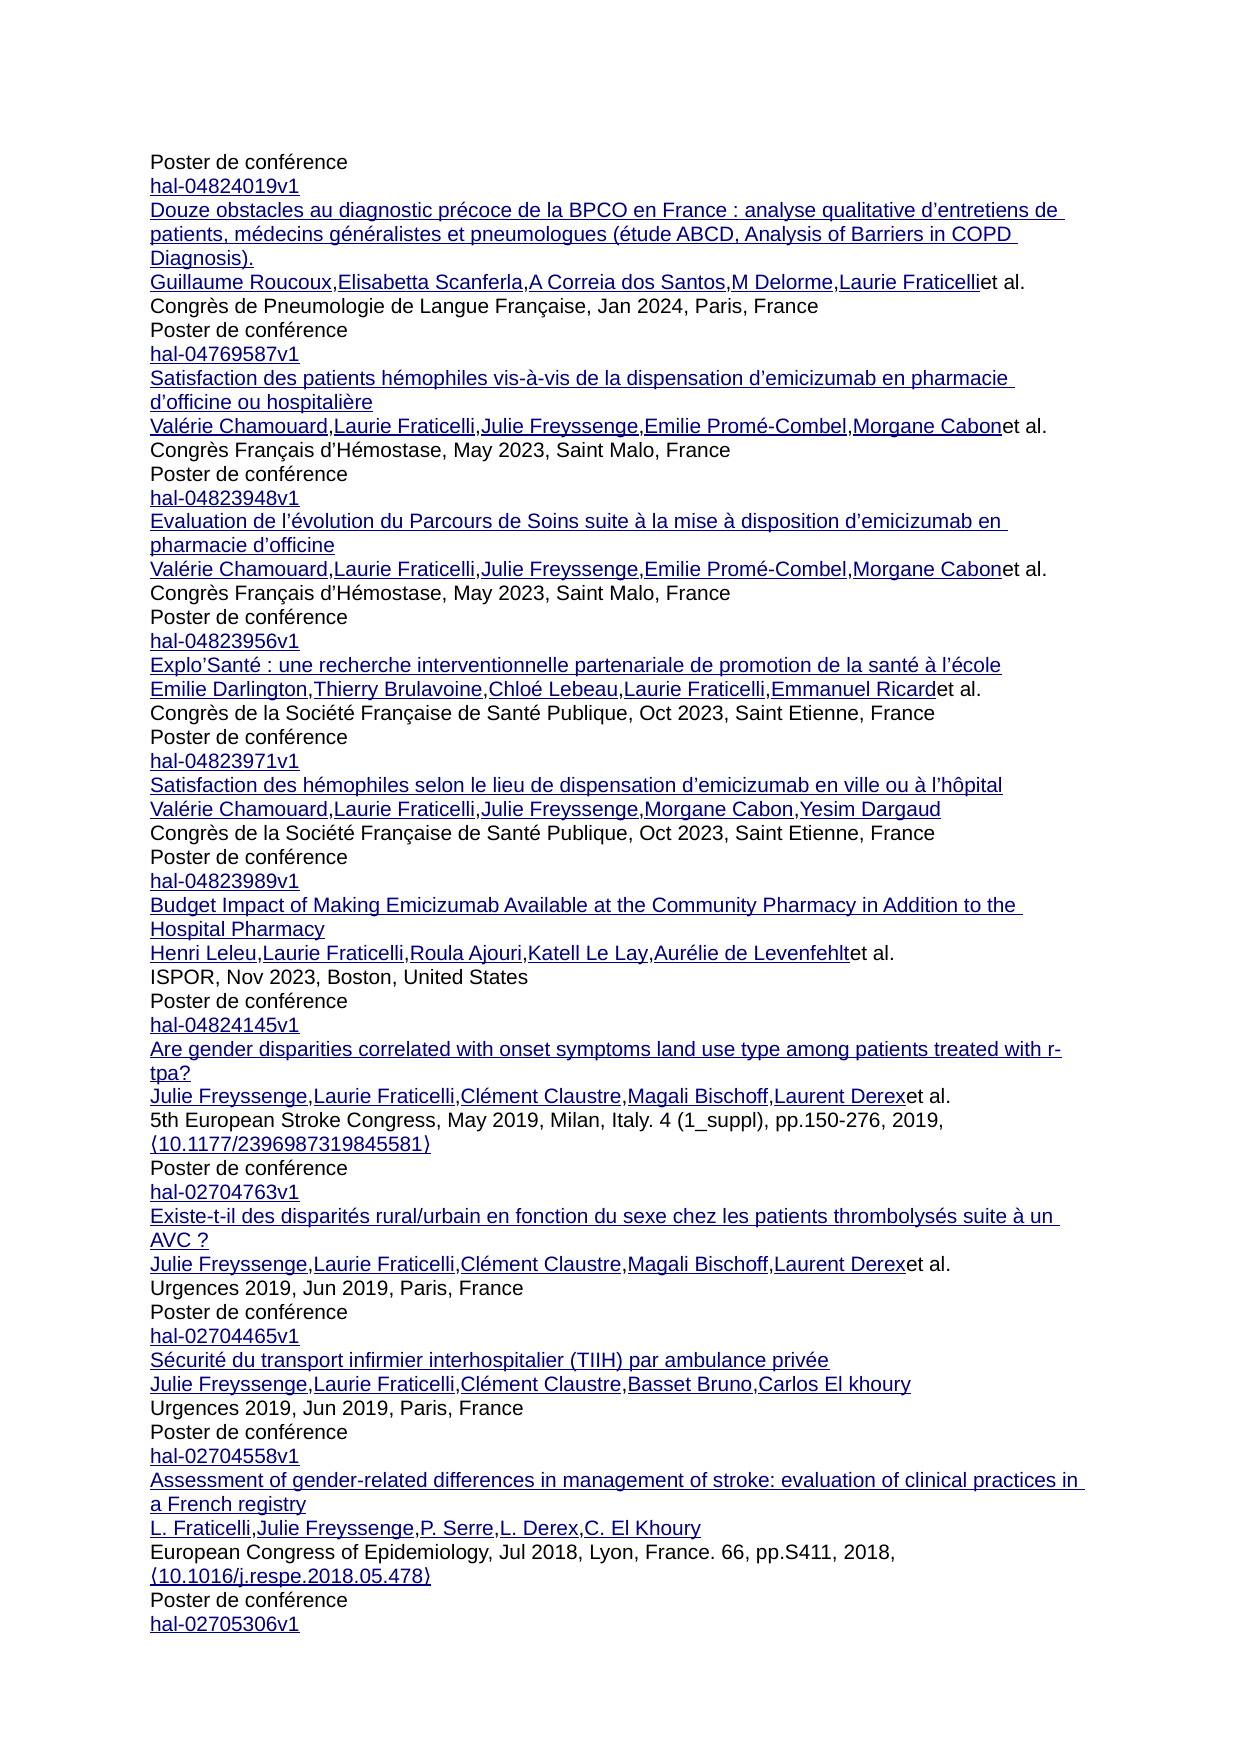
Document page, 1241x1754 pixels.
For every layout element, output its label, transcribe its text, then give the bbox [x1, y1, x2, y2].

table_cell Sécurité du transport infirmier interhospitalier (TIIH) par ambulance privée Julie Freyssenge,Laurie Fraticelli,Clément Claustre,Basset Bruno,Carlos El khoury Urgences 2019, Jun 2019, Paris, France Poster de conférence hal-02704558v1 [150, 1348, 1090, 1468]
table_cell Explo’Santé : une recherche interventionnelle partenariale de promotion de la santé à l’école Emilie Darlington,Thierry Brulavoine,Chloé Lebeau,Laurie Fraticelli,Emmanuel Ricardet al. Congrès de la Société Française de Santé Publique, Oct 2023, Saint Etienne, France Poster de conférence hal-04823971v1 [150, 653, 1090, 773]
table_cell Are gender disparities correlated with onset symptoms land use type among patients treated with r-tpa? Julie Freyssenge,Laurie Fraticelli,Clément Claustre,Magali Bischoff,Laurent Derexet al. 5th European Stroke Congress, May 2019, Milan, Italy. 4 (1_suppl), pp.150-276, 2019, ⟨10.1177/2396987319845581⟩ Poster de conférence hal-02704763v1 [150, 1036, 1090, 1204]
table_cell Satisfaction des patients hémophiles vis-à-vis de la dispensation d’emicizumab en pharmacie d’officine ou hospitalière Valérie Chamouard,Laurie Fraticelli,Julie Freyssenge,Emilie Promé-Combel,Morgane Cabonet al. Congrès Français d’Hémostase, May 2023, Saint Malo, France Poster de conférence hal-04823948v1 [150, 366, 1090, 509]
table_cell Existe-t-il des disparités rural/urbain en fonction du sexe chez les patients thrombolysés suite à un AVC ? Julie Freyssenge,Laurie Fraticelli,Clément Claustre,Magali Bischoff,Laurent Derexet al. Urgences 2019, Jun 2019, Paris, France Poster de conférence hal-02704465v1 [150, 1204, 1090, 1348]
table_cell Evaluation de l’évolution du Parcours de Soins suite à la mise à disposition d’emicizumab en pharmacie d’officine Valérie Chamouard,Laurie Fraticelli,Julie Freyssenge,Emilie Promé-Combel,Morgane Cabonet al. Congrès Français d’Hémostase, May 2023, Saint Malo, France Poster de conférence hal-04823956v1 [150, 509, 1090, 653]
table_cell Poster de conférence hal-04824019v1 [150, 150, 1090, 198]
table_cell Douze obstacles au diagnostic précoce de la BPCO en France : analyse qualitative d’entretiens de patients, médecins généralistes et pneumologues (étude ABCD, Analysis of Barriers in COPD Diagnosis). Guillaume Roucoux,Elisabetta Scanferla,A Correia dos Santos,M Delorme,Laurie Fraticelliet al. Congrès de Pneumologie de Langue Française, Jan 2024, Paris, France Poster de conférence hal-04769587v1 [150, 198, 1090, 366]
table_cell Assessment of gender-related differences in management of stroke: evaluation of clinical practices in a French registry L. Fraticelli,Julie Freyssenge,P. Serre,L. Derex,C. El Khoury European Congress of Epidemiology, Jul 2018, Lyon, France. 66, pp.S411, 2018, ⟨10.1016/j.respe.2018.05.478⟩ Poster de conférence hal-02705306v1 [150, 1468, 1090, 1635]
table_cell Satisfaction des hémophiles selon le lieu de dispensation d’emicizumab en ville ou à l’hôpital Valérie Chamouard,Laurie Fraticelli,Julie Freyssenge,Morgane Cabon,Yesim Dargaud Congrès de la Société Française de Santé Publique, Oct 2023, Saint Etienne, France Poster de conférence hal-04823989v1 [150, 773, 1090, 893]
table_cell Budget Impact of Making Emicizumab Available at the Community Pharmacy in Addition to the Hospital Pharmacy Henri Leleu,Laurie Fraticelli,Roula Ajouri,Katell Le Lay,Aurélie de Levenfehltet al. ISPOR, Nov 2023, Boston, United States Poster de conférence hal-04824145v1 [150, 893, 1090, 1036]
